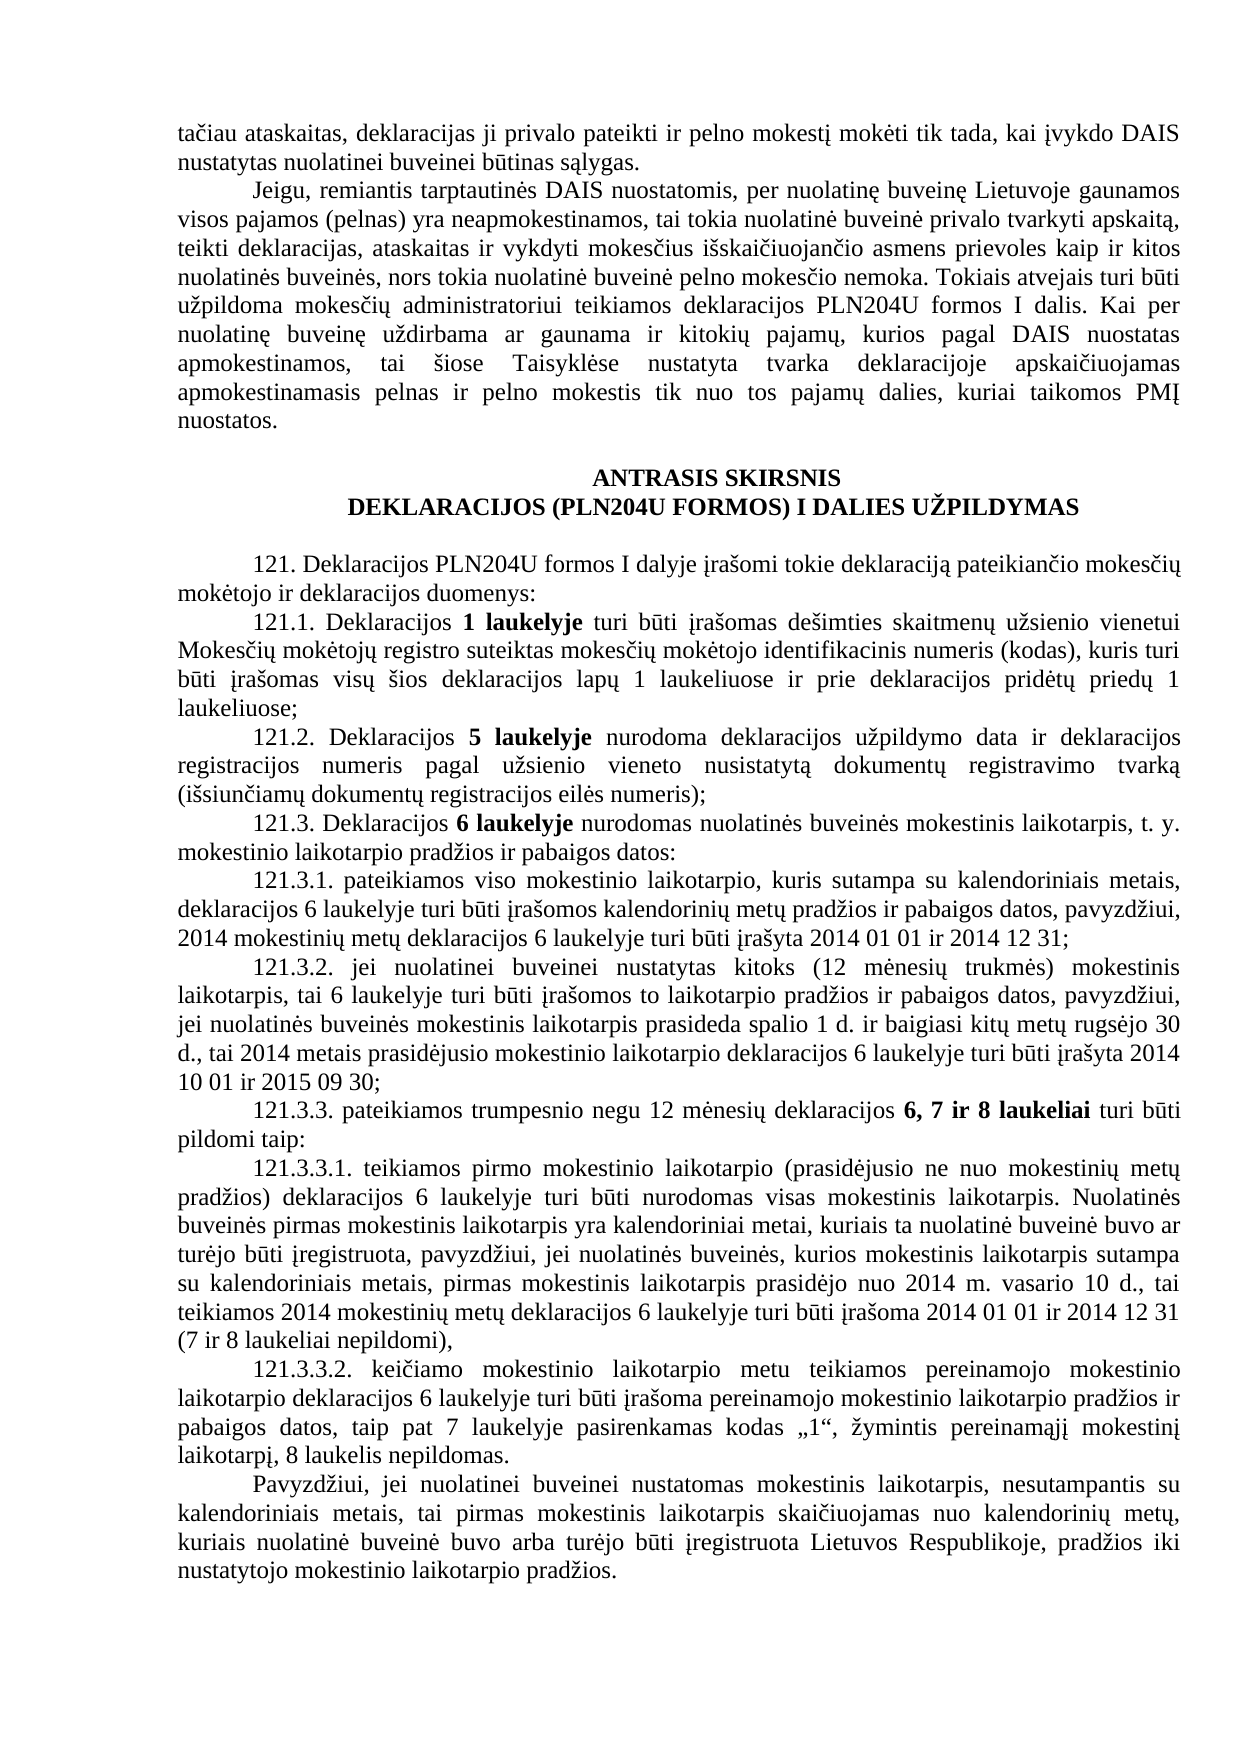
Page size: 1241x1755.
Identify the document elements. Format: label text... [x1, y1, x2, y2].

text 121.3.2. jei nuolatinei buveinei nustatytas kitoks (12 mėnesių trukmės) mokestinis laikotarpis, tai 6 laukelyje turi būti įrašomos to laikotarpio pradžios ir pabaigos datos, pavyzdžiui, jei nuolatinės buveinės mokestinis laikotarpis prasideda spalio 1 d. ir baigiasi kitų metų rugsėjo 30 d., tai 2014 metais prasidėjusio mokestinio laikotarpio deklaracijos 6 laukelyje turi būti įrašyta 2014 10 01 ir 2015 09 30; [177, 952, 1181, 1096]
text 121.3.3. pateikiamos trumpesnio negu 12 mėnesių deklaracijos 6, 7 ir 8 laukeliai turi būti pildomi taip: [177, 1096, 1181, 1153]
text Jeigu, remiantis tarptautinės DAIS nuostatomis, per nuolatinę buveinę Lietuvoje gaunamos visos pajamos (pelnas) yra neapmokestinamos, tai tokia nuolatinė buveinė privalo tvarkyti apskaitą, teikti deklaracijas, ataskaitas ir vykdyti mokesčius išskaičiuojančio asmens prievoles kaip ir kitos nuolatinės buveinės, nors tokia nuolatinė buveinė pelno mokesčio nemoka. Tokiais atvejais turi būti užpildoma mokesčių administratoriui teikiamos deklaracijos PLN204U formos I dalis. Kai per nuolatinę buveinę uždirbama ar gaunama ir kitokių pajamų, kurios pagal DAIS nuostatas apmokestinamos, tai šiose Taisyklėse nustatyta tvarka deklaracijoje apskaičiuojamas apmokestinamasis pelnas ir pelno mokestis tik nuo tos pajamų dalies, kuriai taikomos PMĮ nuostatos. [177, 176, 1181, 434]
text tačiau ataskaitas, deklaracijas ji privalo pateikti ir pelno mokestį mokėti tik tada, kai įvykdo DAIS nustatytas nuolatinei buveinei būtinas sąlygas. [177, 118, 1181, 176]
text DEKLARACIJOS (PLN204U FORMOS) I DALIES UŽPILDYMAS [177, 492, 1181, 521]
text 121.3. Deklaracijos 6 laukelyje nurodomas nuolatinės buveinės mokestinis laikotarpis, t. y. mokestinio laikotarpio pradžios ir pabaigos datos: [177, 808, 1181, 866]
text 121.3.3.1. teikiamos pirmo mokestinio laikotarpio (prasidėjusio ne nuo mokestinių metų pradžios) deklaracijos 6 laukelyje turi būti nurodomas visas mokestinis laikotarpis. Nuolatinės buveinės pirmas mokestinis laikotarpis yra kalendoriniai metai, kuriais ta nuolatinė buveinė buvo ar turėjo būti įregistruota, pavyzdžiui, jei nuolatinės buveinės, kurios mokestinis laikotarpis sutampa su kalendoriniais metais, pirmas mokestinis laikotarpis prasidėjo nuo 2014 m. vasario 10 d., tai teikiamos 2014 mokestinių metų deklaracijos 6 laukelyje turi būti įrašoma 2014 01 01 ir 2014 12 31 (7 ir 8 laukeliai nepildomi), [177, 1153, 1181, 1354]
text ANTRASIS SKIRSNIS [177, 463, 1181, 492]
text Pavyzdžiui, jei nuolatinei buveinei nustatomas mokestinis laikotarpis, nesutampantis su kalendoriniais metais, tai pirmas mokestinis laikotarpis skaičiuojamas nuo kalendorinių metų, kuriais nuolatinė buveinė buvo arba turėjo būti įregistruota Lietuvos Respublikoje, pradžios iki nustatytojo mokestinio laikotarpio pradžios. [177, 1469, 1181, 1584]
text 121.2. Deklaracijos 5 laukelyje nurodoma deklaracijos užpildymo data ir deklaracijos registracijos numeris pagal užsienio vieneto nusistatytą dokumentų registravimo tvarką (išsiunčiamų dokumentų registracijos eilės numeris); [177, 722, 1181, 808]
text 121. Deklaracijos PLN204U formos I dalyje įrašomi tokie deklaraciją pateikiančio mokesčių mokėtojo ir deklaracijos duomenys: [177, 549, 1181, 607]
text 121.1. Deklaracijos 1 laukelyje turi būti įrašomas dešimties skaitmenų užsienio vienetui Mokesčių mokėtojų registro suteiktas mokesčių mokėtojo identifikacinis numeris (kodas), kuris turi būti įrašomas visų šios deklaracijos lapų 1 laukeliuose ir prie deklaracijos pridėtų priedų 1 laukeliuose; [177, 607, 1181, 722]
text 121.3.1. pateikiamos viso mokestinio laikotarpio, kuris sutampa su kalendoriniais metais, deklaracijos 6 laukelyje turi būti įrašomos kalendorinių metų pradžios ir pabaigos datos, pavyzdžiui, 2014 mokestinių metų deklaracijos 6 laukelyje turi būti įrašyta 2014 01 01 ir 2014 12 31; [177, 866, 1181, 952]
text 121.3.3.2. keičiamo mokestinio laikotarpio metu teikiamos pereinamojo mokestinio laikotarpio deklaracijos 6 laukelyje turi būti įrašoma pereinamojo mokestinio laikotarpio pradžios ir pabaigos datos, taip pat 7 laukelyje pasirenkamas kodas „1“, žymintis pereinamąjį mokestinį laikotarpį, 8 laukelis nepildomas. [177, 1354, 1181, 1469]
